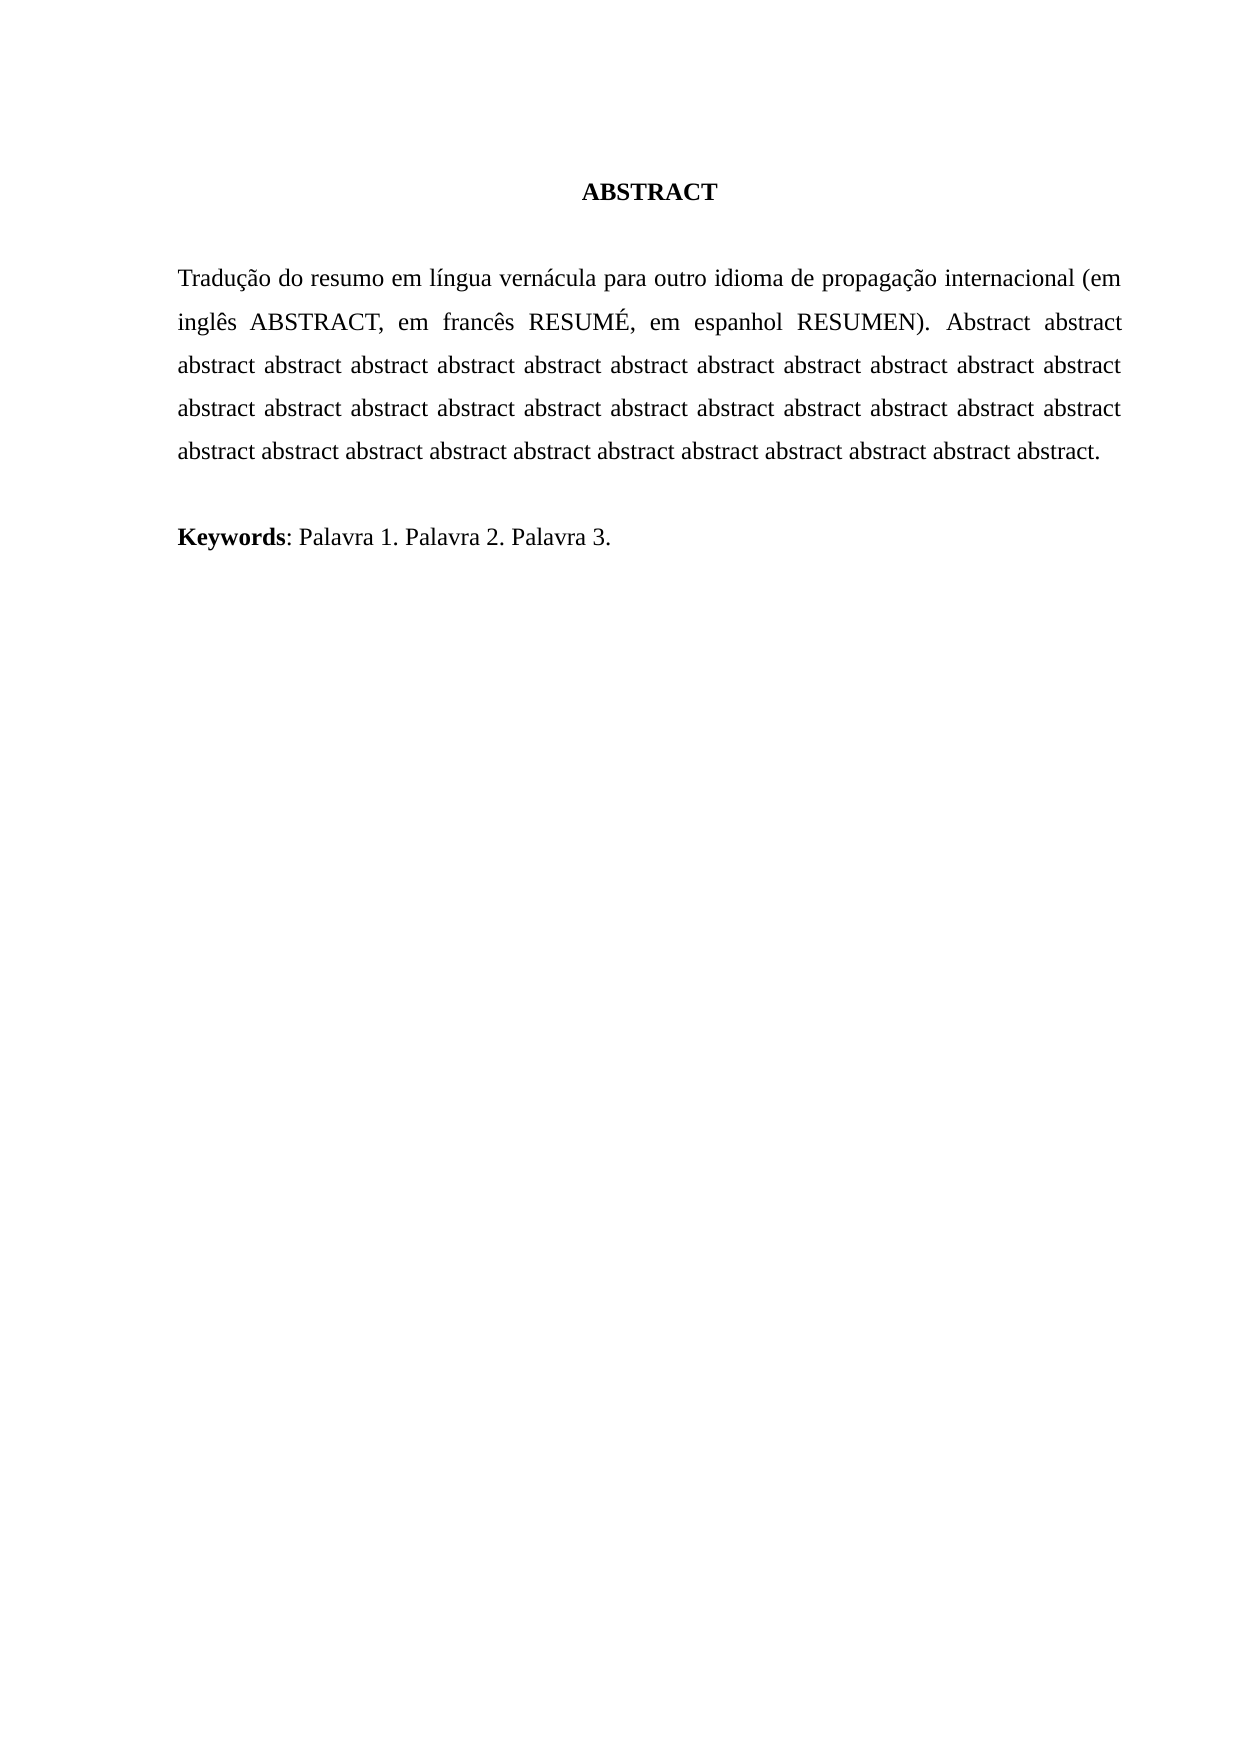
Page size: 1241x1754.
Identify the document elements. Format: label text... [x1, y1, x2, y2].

text Keywords: Palavra 1. Palavra 2. Palavra 3. [177, 522, 1122, 551]
text ABSTRACT [177, 177, 1122, 206]
text Tradução do resumo em língua vernácula para outro idioma de propagação internacional (em inglês ABSTRACT, em francês RESUMÉ, em espanhol RESUMEN). Abstract abstract abstract abstract abstract abstract abstract abstract abstract abstract abstract abstract abstract abstract abstract abstract abstract abstract abstract abstract abstract abstract abstract abstract abstract abstract abstract abstract abstract abstract abstract abstract abstract abstract abstract. [177, 263, 1122, 465]
